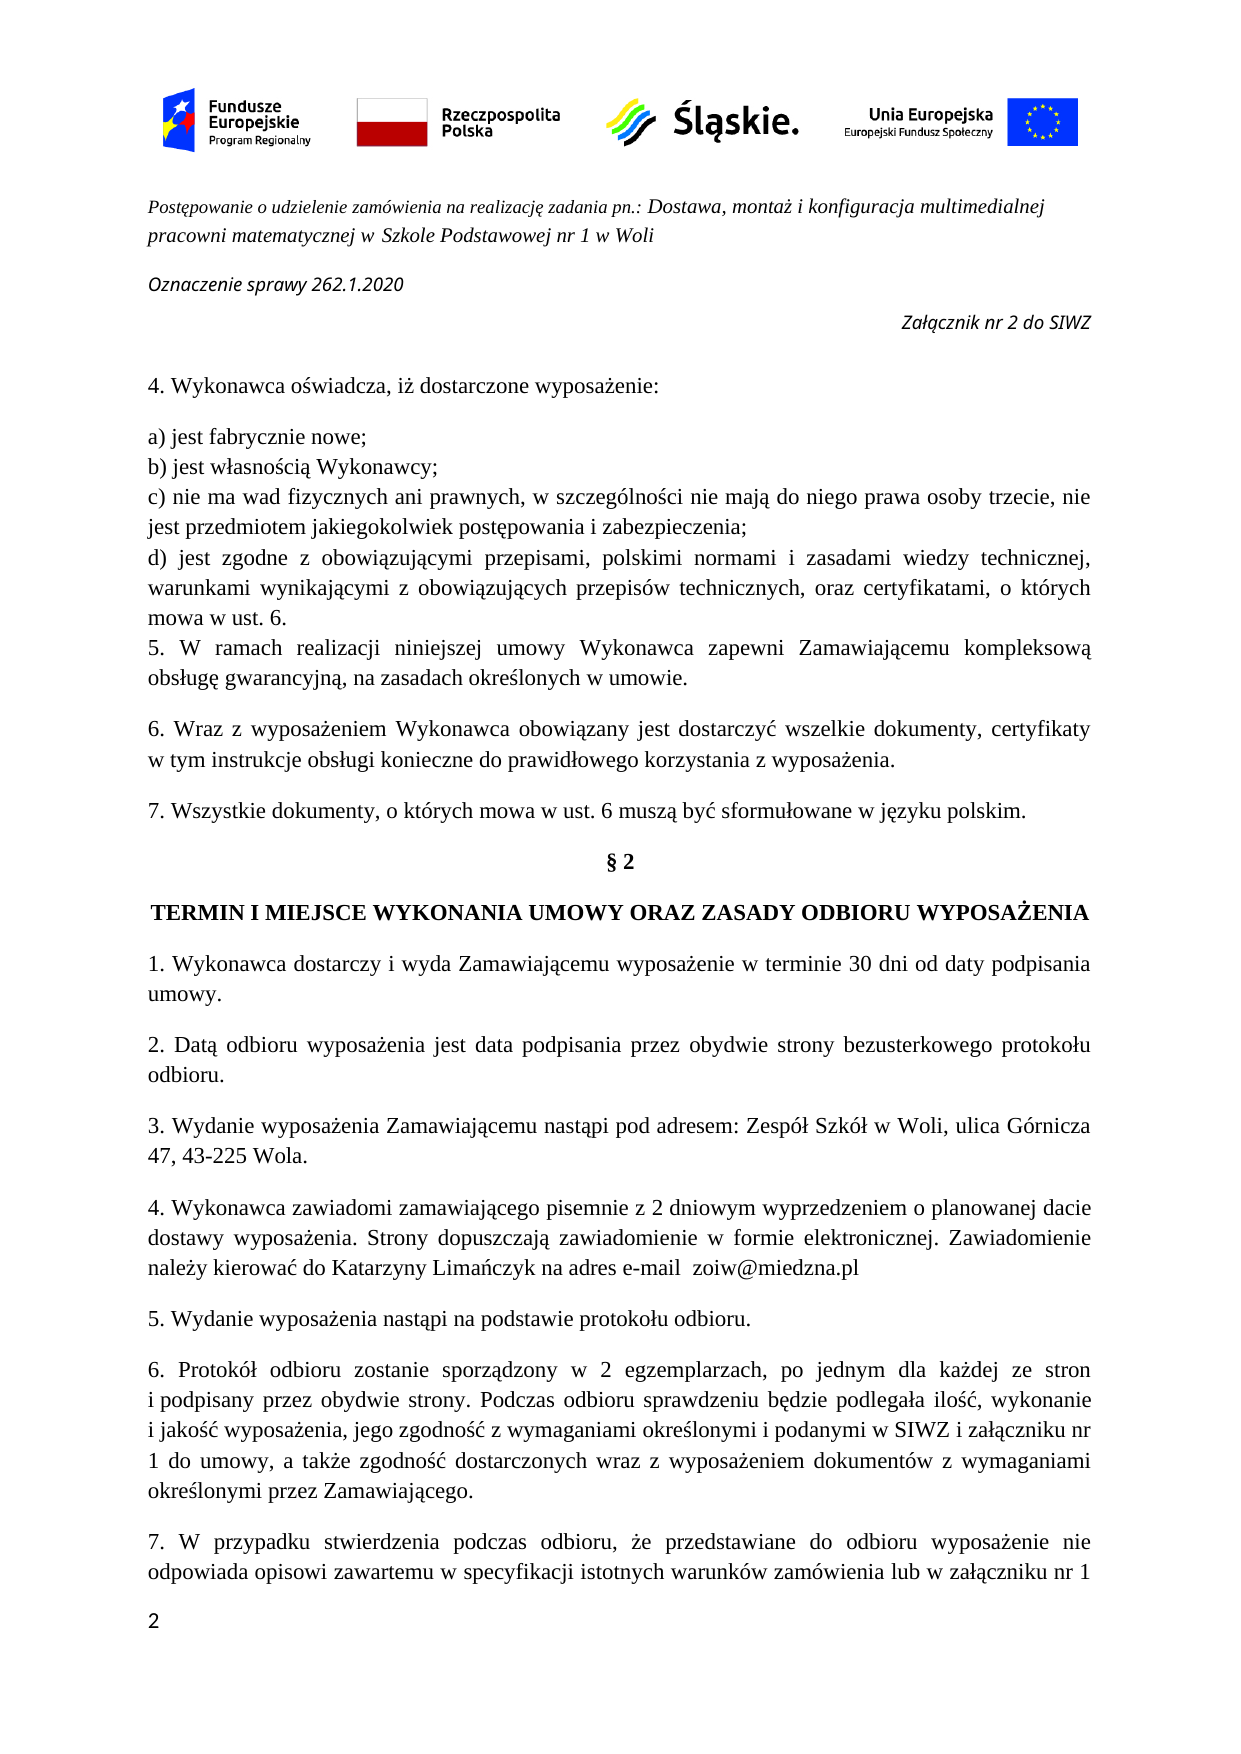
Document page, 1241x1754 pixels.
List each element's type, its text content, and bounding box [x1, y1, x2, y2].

text 2. Datą odbioru wyposażenia jest data podpisania przez obydwie strony bezusterkowego protokołu odbioru. [148, 1031, 1093, 1088]
text a) jest fabrycznie nowe; [148, 423, 1093, 449]
text d) jest zgodne z obowiązującymi przepisami, polskimi normami i zasadami wiedzy technicznej, warunkami wynikającymi z obowiązujących przepisów technicznych, oraz certyfikatami, o których mowa w ust. 6. [148, 544, 1093, 630]
text 4. Wykonawca zawiadomi zamawiającego pisemnie z 2 dniowym wyprzedzeniem o planowanej dacie dostawy wyposażenia. Strony dopuszczają zawiadomienie w formie elektronicznej. Zawiadomienie należy kierować do Katarzyny Limańczyk na adres e-mail zoiw@miedzna.pl [148, 1194, 1093, 1280]
text 7. W przypadku stwierdzenia podczas odbioru, że przedstawiane do odbioru wyposażenie nie odpowiada opisowi zawartemu w specyfikacji istotnych warunków zamówienia lub w załączniku nr 1 [148, 1528, 1093, 1584]
text 6. Protokół odbioru zostanie sporządzony w 2 egzemplarzach, po jednym dla każdej ze stron i podpisany przez obydwie strony. Podczas odbioru sprawdzeniu będzie podlegała ilość, wykonanie i jakość wyposażenia, jego zgodność z wymaganiami określonymi i podanymi w SIWZ i załączniku nr 1 do umowy, a także zgodność dostarczonych wraz z wyposażeniem dokumentów z wymaganiami określonymi przez Zamawiającego. [148, 1356, 1093, 1503]
text 6. Wraz z wyposażeniem Wykonawca obowiązany jest dostarczyć wszelkie dokumenty, certyfikaty w tym instrukcje obsługi konieczne do prawidłowego korzystania z wyposażenia. [148, 716, 1093, 772]
text 3. Wydanie wyposażenia Zamawiającemu nastąpi pod adresem: Zespół Szkół w Woli, ulica Górnicza 47, 43-225 Wola. [148, 1112, 1093, 1169]
text 5. W ramach realizacji niniejszej umowy Wykonawca zapewni Zamawiającemu kompleksową obsługę gwarancyjną, na zasadach określonych w umowie. [148, 634, 1093, 691]
text 5. Wydanie wyposażenia nastąpi na podstawie protokołu odbioru. [148, 1305, 1093, 1331]
text TERMIN I MIEJSCE WYKONANIA UMOWY ORAZ ZASADY ODBIORU WYPOSAŻENIA [148, 899, 1093, 925]
text 7. Wszystkie dokumenty, o których mowa w ust. 6 muszą być sformułowane w języku polskim. [148, 797, 1093, 823]
text 4. Wykonawca oświadcza, iż dostarczone wyposażenie: [148, 372, 1093, 398]
text § 2 [148, 848, 1093, 874]
text 1. Wykonawca dostarczy i wyda Zamawiającemu wyposażenie w terminie 30 dni od daty podpisania umowy. [148, 950, 1093, 1006]
text b) jest własnością Wykonawcy; [148, 453, 1093, 479]
text c) nie ma wad fizycznych ani prawnych, w szczególności nie mają do niego prawa osoby trzecie, nie jest przedmiotem jakiegokolwiek postępowania i zabezpieczenia; [148, 483, 1093, 540]
